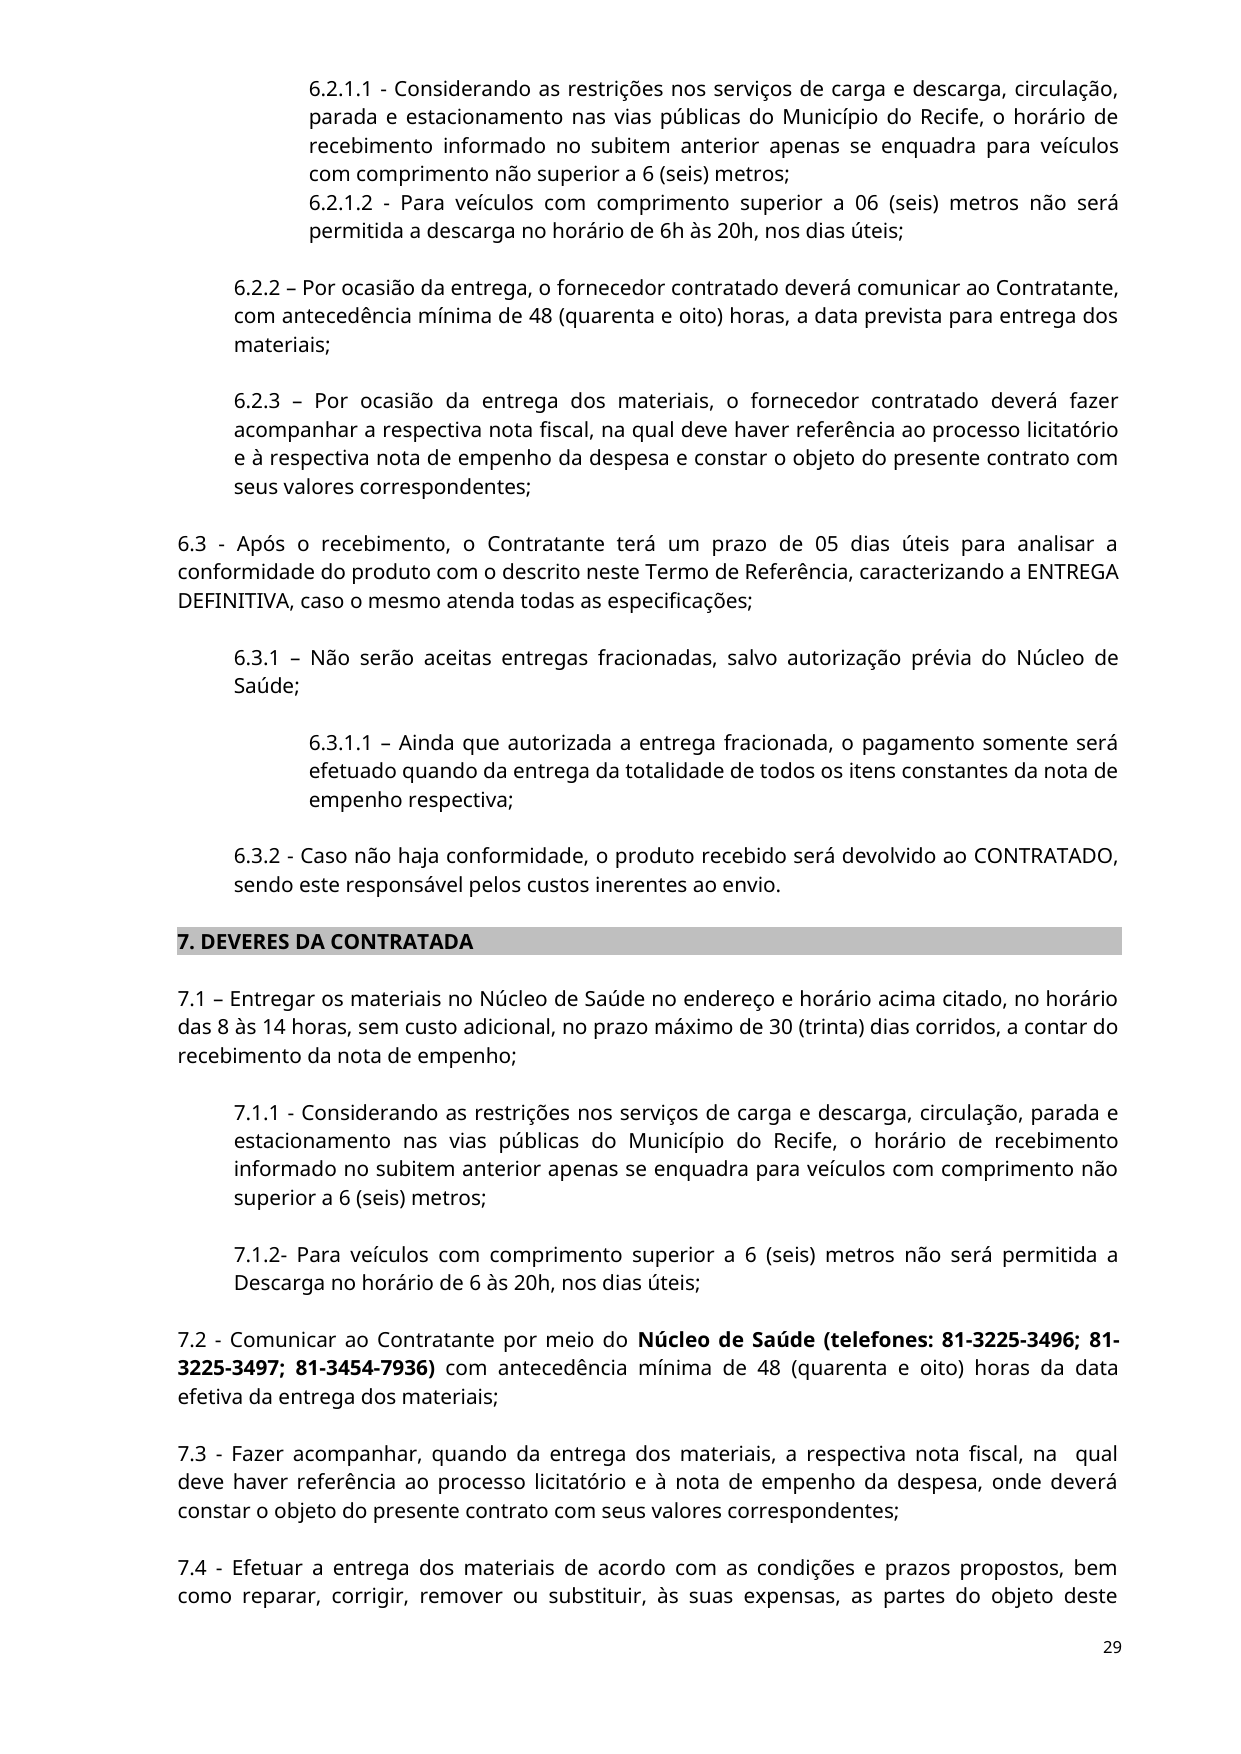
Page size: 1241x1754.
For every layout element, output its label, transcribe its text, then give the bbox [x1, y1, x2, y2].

text 6.3.1.1 – Ainda que autorizada a entrega fracionada, o pagamento somente será efetuado quando da entrega da totalidade de todos os itens constantes da nota de empenho respectiva; [308, 728, 1120, 813]
text 7.3 - Fazer acompanhar, quando da entrega dos materiais, a respectiva nota fiscal, na qual deve haver referência ao processo licitatório e à nota de empenho da despesa, onde deverá constar o objeto do presente contrato com seus valores correspondentes; [177, 1439, 1120, 1524]
text 7. DEVERES DA CONTRATADA [177, 927, 1122, 955]
text 6.2.2 – Por ocasião da entrega, o fornecedor contratado deverá comunicar ao Contratante, com antecedência mínima de 48 (quarenta e oito) horas, a data prevista para entrega dos materiais; [233, 273, 1120, 358]
text 6.3 - Após o recebimento, o Contratante terá um prazo de 05 dias úteis para analisar a conformidade do produto com o descrito neste Termo de Referência, caracterizando a ENTREGA DEFINITIVA, caso o mesmo atenda todas as especificações; [177, 529, 1120, 614]
text 7.1 – Entregar os materiais no Núcleo de Saúde no endereço e horário acima citado, no horário das 8 às 14 horas, sem custo adicional, no prazo máximo de 30 (trinta) dias corridos, a contar do recebimento da nota de empenho; [177, 984, 1120, 1069]
text 7.2 - Comunicar ao Contratante por meio do Núcleo de Saúde (telefones: 81-3225-3496; 81-3225-3497; 81-3454-7936) com antecedência mínima de 48 (quarenta e oito) horas da data efetiva da entrega dos materiais; [177, 1325, 1120, 1410]
text 6.3.2 - Caso não haja conformidade, o produto recebido será devolvido ao CONTRATADO, sendo este responsável pelos custos inerentes ao envio. [233, 842, 1120, 898]
text 7.1.2- Para veículos com comprimento superior a 6 (seis) metros não será permitida a Descarga no horário de 6 às 20h, nos dias úteis; [233, 1240, 1120, 1297]
text 7.4 - Efetuar a entrega dos materiais de acordo com as condições e prazos propostos, bem como reparar, corrigir, remover ou substituir, às suas expensas, as partes do objeto deste [177, 1553, 1120, 1609]
text 6.3.1 – Não serão aceitas entregas fracionadas, salvo autorização prévia do Núcleo de Saúde; [233, 643, 1120, 699]
text 7.1.1 - Considerando as restrições nos serviços de carga e descarga, circulação, parada e estacionamento nas vias públicas do Município do Recife, o horário de recebimento informado no subitem anterior apenas se enquadra para veículos com comprimento não superior a 6 (seis) metros; [233, 1098, 1120, 1211]
text 6.2.3 – Por ocasião da entrega dos materiais, o fornecedor contratado deverá fazer acompanhar a respectiva nota fiscal, na qual deve haver referência ao processo licitatório e à respectiva nota de empenho da despesa e constar o objeto do presente contrato com seus valores correspondentes; [233, 387, 1120, 500]
text 6.2.1.2 - Para veículos com comprimento superior a 06 (seis) metros não será permitida a descarga no horário de 6h às 20h, nos dias úteis; [308, 188, 1120, 244]
text 6.2.1.1 - Considerando as restrições nos serviços de carga e descarga, circulação, parada e estacionamento nas vias públicas do Município do Recife, o horário de recebimento informado no subitem anterior apenas se enquadra para veículos com comprimento não superior a 6 (seis) metros; [308, 74, 1120, 188]
